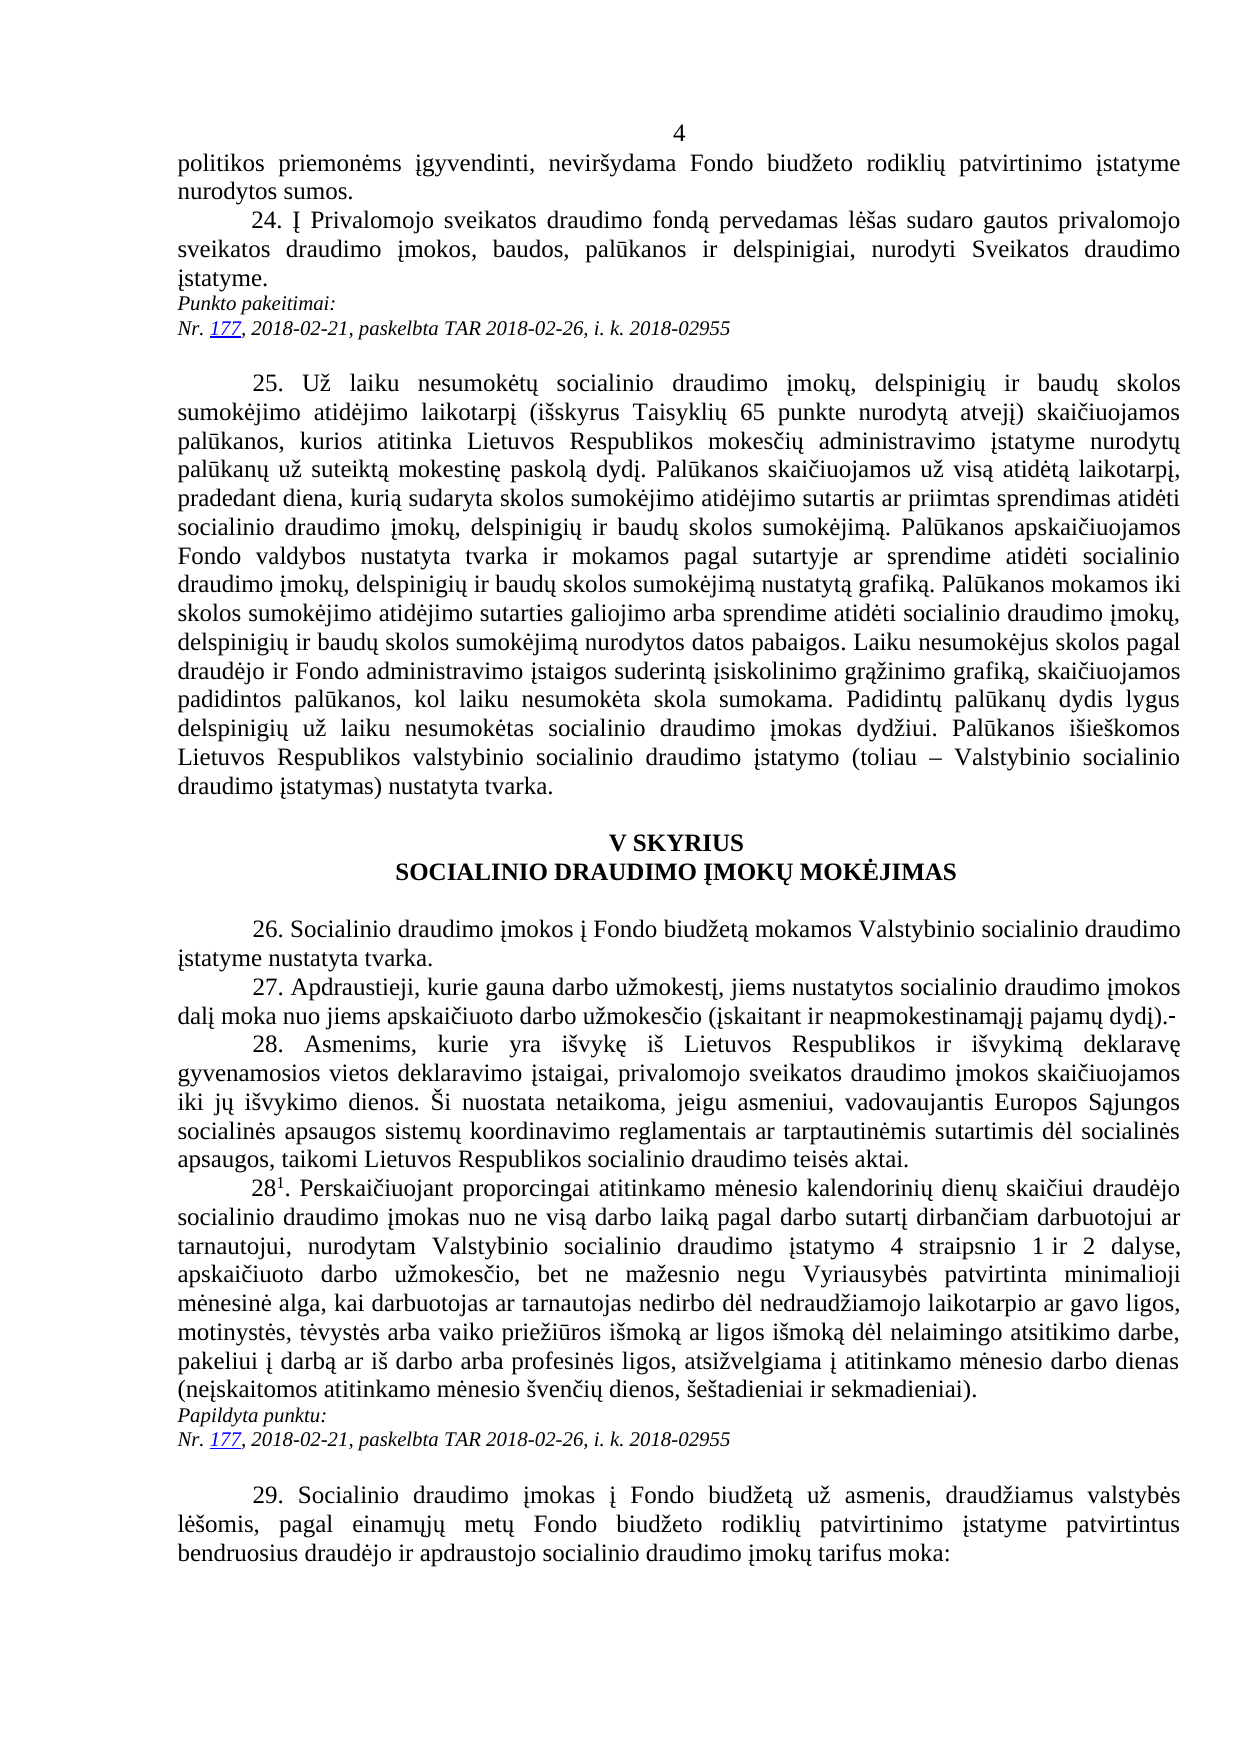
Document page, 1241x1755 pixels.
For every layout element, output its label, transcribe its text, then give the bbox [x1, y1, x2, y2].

text 26. Socialinio draudimo įmokos į Fondo biudžetą mokamos Valstybinio socialinio draudimo įstatyme nustatyta tvarka. [177, 914, 1181, 972]
text Papildyta punktu: [177, 1403, 1181, 1427]
text V SKYRIUS SOCIALINIO DRAUDIMO ĮMOKŲ MOKĖJIMAS [177, 828, 1181, 886]
text politikos priemonėms įgyvendinti, neviršydama Fondo biudžeto rodiklių patvirtinimo įstatyme nurodytos sumos. [177, 148, 1181, 205]
text Nr. 177, 2018-02-21, paskelbta TAR 2018-02-26, i. k. 2018-02955 [177, 315, 1181, 339]
text Punkto pakeitimai: [177, 291, 1181, 315]
text 27. Apdraustieji, kurie gauna darbo užmokestį, jiems nustatytos socialinio draudimo įmokos dalį moka nuo jiems apskaičiuoto darbo užmokesčio (įskaitant ir neapmokestinamąjį pajamų dydį). [177, 972, 1181, 1029]
text 25. Už laiku nesumokėtų socialinio draudimo įmokų, delspinigių ir baudų skolos sumokėjimo atidėjimo laikotarpį (išskyrus Taisyklių 65 punkte nurodytą atvejį) skaičiuojamos palūkanos, kurios atitinka Lietuvos Respublikos mokesčių administravimo įstatyme nurodytų palūkanų už suteiktą mokestinę paskolą dydį. Palūkanos skaičiuojamos už visą atidėtą laikotarpį, pradedant diena, kurią sudaryta skolos sumokėjimo atidėjimo sutartis ar priimtas sprendimas atidėti socialinio draudimo įmokų, delspinigių ir baudų skolos sumokėjimą. Palūkanos apskaičiuojamos Fondo valdybos nustatyta tvarka ir mokamos pagal sutartyje ar sprendime atidėti socialinio draudimo įmokų, delspinigių ir baudų skolos sumokėjimą nustatytą grafiką. Palūkanos mokamos iki skolos sumokėjimo atidėjimo sutarties galiojimo arba sprendime atidėti socialinio draudimo įmokų, delspinigių ir baudų skolos sumokėjimą nurodytos datos pabaigos. Laiku nesumokėjus skolos pagal draudėjo ir Fondo administravimo įstaigos suderintą įsiskolinimo grąžinimo grafiką, skaičiuojamos padidintos palūkanos, kol laiku nesumokėta skola sumokama. Padidintų palūkanų dydis lygus delspinigių už laiku nesumokėtas socialinio draudimo įmokas dydžiui. Palūkanos išieškomos Lietuvos Respublikos valstybinio socialinio draudimo įstatymo (toliau – Valstybinio socialinio draudimo įstatymas) nustatyta tvarka. [177, 368, 1181, 799]
text 28. Asmenims, kurie yra išvykę iš Lietuvos Respublikos ir išvykimą deklaravę gyvenamosios vietos deklaravimo įstaigai, privalomojo sveikatos draudimo įmokos skaičiuojamos iki jų išvykimo dienos. Ši nuostata netaikoma, jeigu asmeniui, vadovaujantis Europos Sąjungos socialinės apsaugos sistemų koordinavimo reglamentais ar tarptautinėmis sutartimis dėl socialinės apsaugos, taikomi Lietuvos Respublikos socialinio draudimo teisės aktai. [177, 1029, 1181, 1173]
text Nr. 177, 2018-02-21, paskelbta TAR 2018-02-26, i. k. 2018-02955 [177, 1427, 1181, 1451]
text 281. Perskaičiuojant proporcingai atitinkamo mėnesio kalendorinių dienų skaičiui draudėjo socialinio draudimo įmokas nuo ne visą darbo laiką pagal darbo sutartį dirbančiam darbuotojui ar tarnautojui, nurodytam Valstybinio socialinio draudimo įstatymo 4 straipsnio 1 ir 2 dalyse, apskaičiuoto darbo užmokesčio, bet ne mažesnio negu Vyriausybės patvirtinta minimalioji mėnesinė alga, kai darbuotojas ar tarnautojas nedirbo dėl nedraudžiamojo laikotarpio ar gavo ligos, motinystės, tėvystės arba vaiko priežiūros išmoką ar ligos išmoką dėl nelaimingo atsitikimo darbe, pakeliui į darbą ar iš darbo arba profesinės ligos, atsižvelgiama į atitinkamo mėnesio darbo dienas (neįskaitomos atitinkamo mėnesio švenčių dienos, šeštadieniai ir sekmadieniai). [177, 1173, 1181, 1403]
text 24. Į Privalomojo sveikatos draudimo fondą pervedamas lėšas sudaro gautos privalomojo sveikatos draudimo įmokos, baudos, palūkanos ir delspinigiai, nurodyti Sveikatos draudimo įstatyme. [177, 205, 1181, 291]
text 29. Socialinio draudimo įmokas į Fondo biudžetą už asmenis, draudžiamus valstybės lėšomis, pagal einamųjų metų Fondo biudžeto rodiklių patvirtinimo įstatyme patvirtintus bendruosius draudėjo ir apdraustojo socialinio draudimo įmokų tarifus moka: [177, 1480, 1181, 1566]
